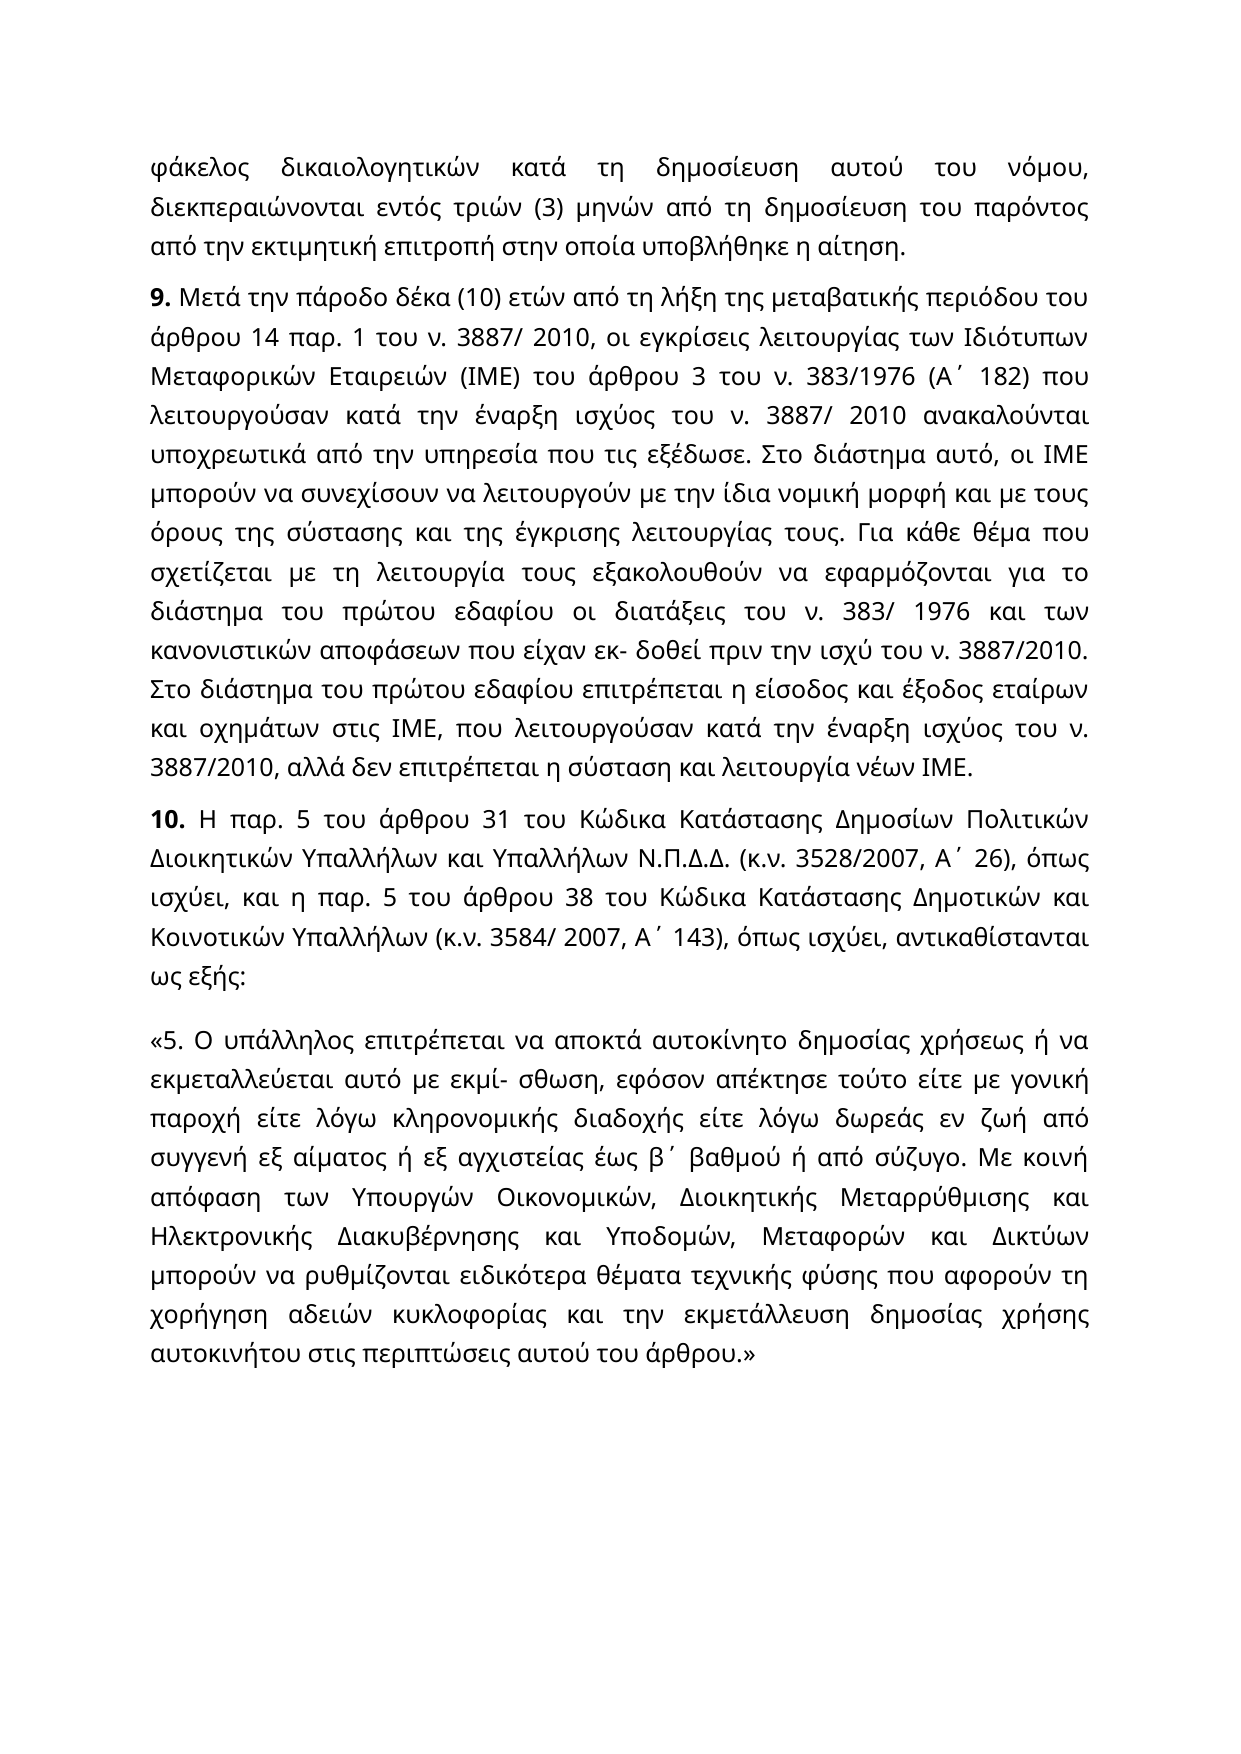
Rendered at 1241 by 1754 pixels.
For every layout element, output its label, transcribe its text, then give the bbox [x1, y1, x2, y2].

text φάκελος δικαιολογητικών κατά τη δημοσίευση αυτού του νόμου, διεκπεραιώνονται εντός τριών (3) μηνών από τη δημοσίευση του παρόντος από την εκτιμητική επιτροπή στην οποία υποβλήθηκε η αίτηση. [150, 150, 1090, 262]
text «5. Ο υπάλληλος επιτρέπεται να αποκτά αυτοκίνητο δημοσίας χρήσεως ή να εκμεταλλεύεται αυτό με εκμί- σθωση, εφόσον απέκτησε τούτο είτε με γονική παροχή είτε λόγω κληρονομικής διαδοχής είτε λόγω δωρεάς εν ζωή από συγγενή εξ αίματος ή εξ αγχιστείας έως β΄ βαθμού ή από σύζυγο. Με κοινή απόφαση των Υπουργών Οικονομικών, Διοικητικής Μεταρρύθμισης και Ηλεκτρονικής Διακυβέρνησης και Υποδομών, Μεταφορών και Δικτύων μπορούν να ρυθμίζονται ειδικότερα θέματα τεχνικής φύσης που αφορούν τη χορήγηση αδειών κυκλοφορίας και την εκμετάλλευση δημοσίας χρήσης αυτοκινήτου στις περιπτώσεις αυτού του άρθρου.» [150, 1022, 1090, 1370]
text 9. Μετά την πάροδο δέκα (10) ετών από τη λήξη της μεταβατικής περιόδου του άρθρου 14 παρ. 1 του ν. 3887/ 2010, οι εγκρίσεις λειτουργίας των Ιδιότυπων Μεταφορικών Εταιρειών (ΙΜΕ) του άρθρου 3 του ν. 383/1976 (Α΄ 182) που λειτουργούσαν κατά την έναρξη ισχύος του ν. 3887/ 2010 ανακαλούνται υποχρεωτικά από την υπηρεσία που τις εξέδωσε. Στο διάστημα αυτό, οι ΙΜΕ μπορούν να συνεχίσουν να λειτουργούν με την ίδια νομική μορφή και με τους όρους της σύστασης και της έγκρισης λειτουργίας τους. Για κάθε θέμα που σχετίζεται με τη λειτουργία τους εξακολουθούν να εφαρμόζονται για το διάστημα του πρώτου εδαφίου οι διατάξεις του ν. 383/ 1976 και των κανονιστικών αποφάσεων που είχαν εκ- δοθεί πριν την ισχύ του ν. 3887/2010. Στο διάστημα του πρώτου εδαφίου επιτρέπεται η είσοδος και έξοδος εταίρων και οχημάτων στις ΙΜΕ, που λειτουργούσαν κατά την έναρξη ισχύος του ν. 3887/2010, αλλά δεν επιτρέπεται η σύσταση και λειτουργία νέων ΙΜΕ. [150, 280, 1090, 784]
text 10. Η παρ. 5 του άρθρου 31 του Κώδικα Κατάστασης Δημοσίων Πολιτικών Διοικητικών Υπαλλήλων και Υπαλλήλων Ν.Π.Δ.Δ. (κ.ν. 3528/2007, Α΄ 26), όπως ισχύει, και η παρ. 5 του άρθρου 38 του Κώδικα Κατάστασης Δημοτικών και Κοινοτικών Υπαλλήλων (κ.ν. 3584/ 2007, Α΄ 143), όπως ισχύει, αντικαθίστανται ως εξής: [150, 802, 1090, 992]
